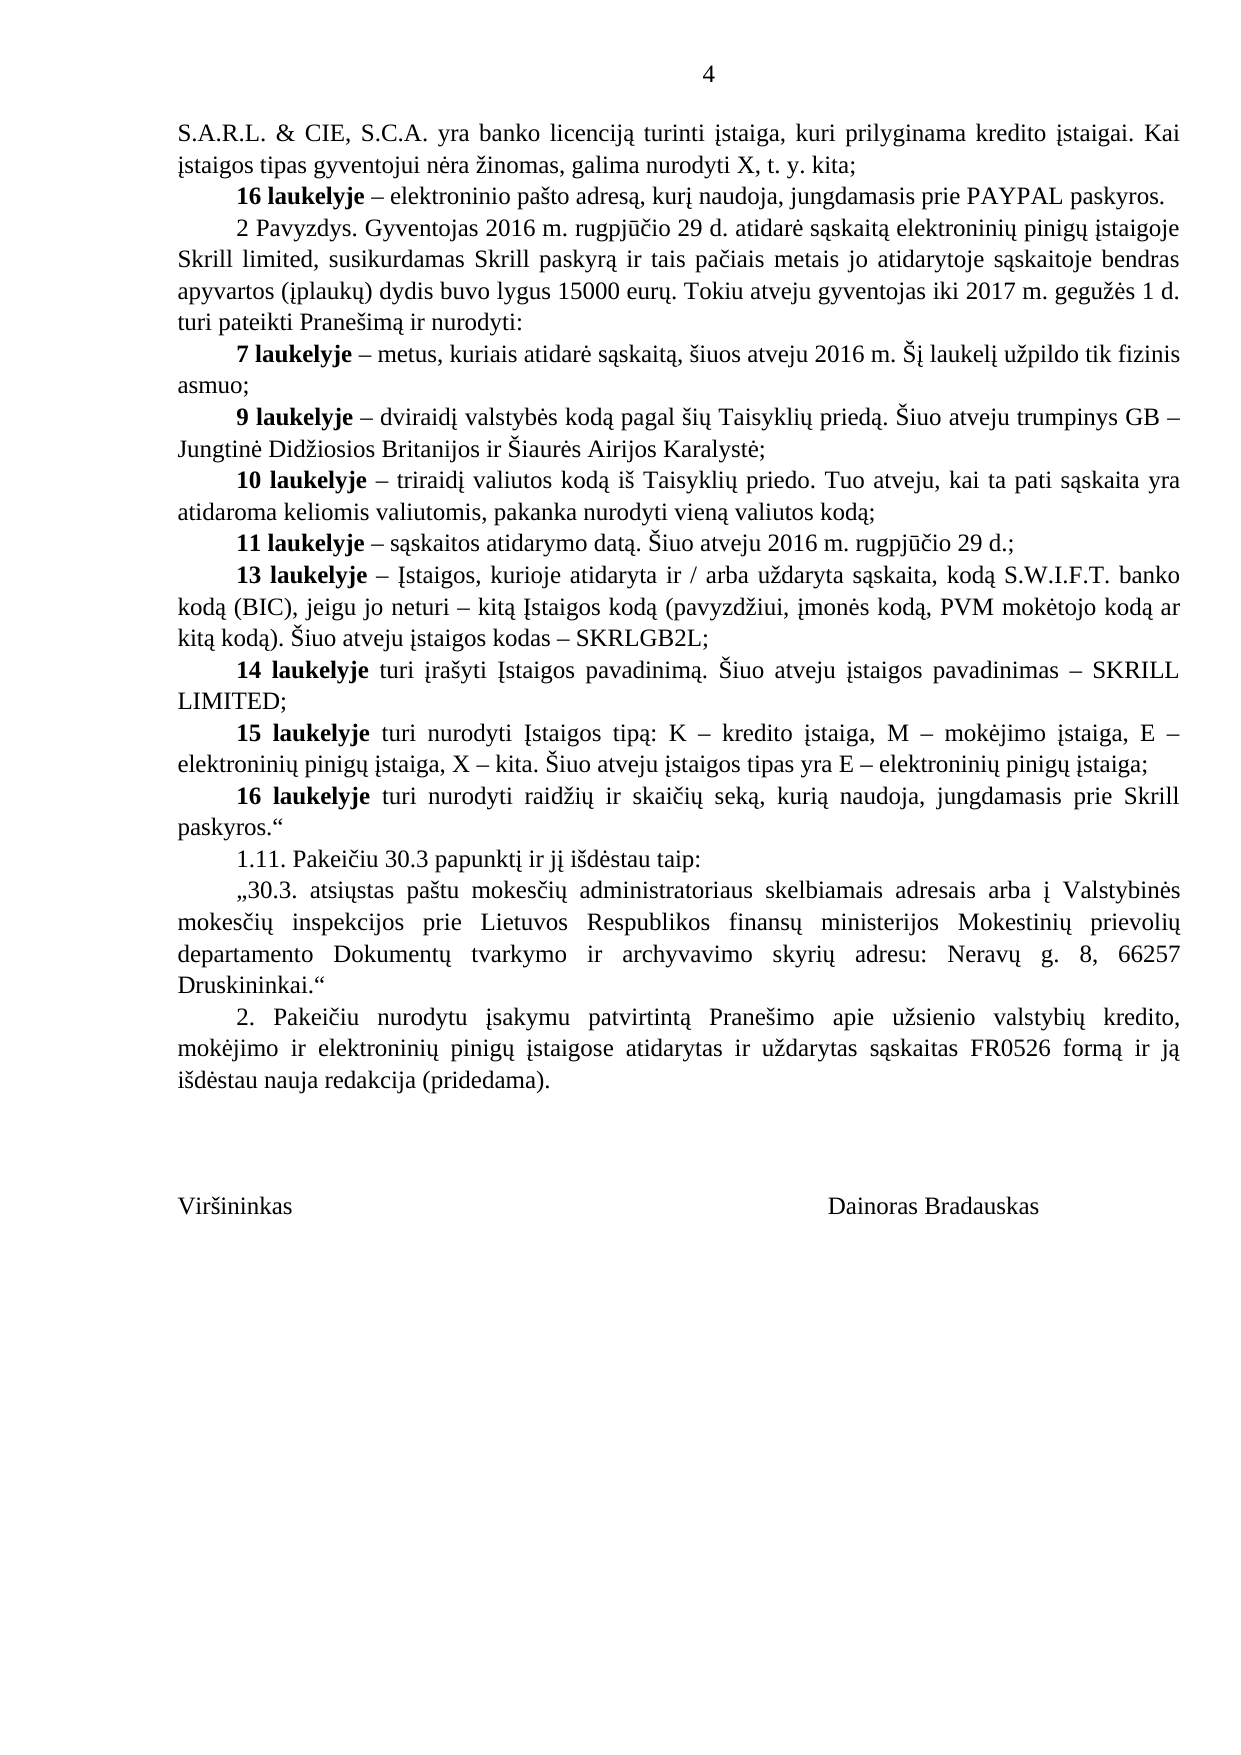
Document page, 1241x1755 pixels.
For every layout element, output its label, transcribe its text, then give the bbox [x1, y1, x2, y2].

text 10 laukelyje – triraidį valiutos kodą iš Taisyklių priedo. Tuo atveju, kai ta pati sąskaita yra atidaroma keliomis valiutomis, pakanka nurodyti vieną valiutos kodą; [177, 465, 1181, 526]
text 13 laukelyje – Įstaigos, kurioje atidaryta ir / arba uždaryta sąskaita, kodą S.W.I.F.T. banko kodą (BIC), jeigu jo neturi – kitą Įstaigos kodą (pavyzdžiui, įmonės kodą, PVM mokėtojo kodą ar kitą kodą). Šiuo atveju įstaigos kodas – SKRLGB2L; [177, 560, 1181, 652]
text 2. Pakeičiu nurodytu įsakymu patvirtintą Pranešimo apie užsienio valstybių kredito, mokėjimo ir elektroninių pinigų įstaigose atidarytas ir uždarytas sąskaitas FR0526 formą ir ją išdėstau nauja redakcija (pridedama). [177, 1002, 1181, 1094]
text „30.3. atsiųstas paštu mokesčių administratoriaus skelbiamais adresais arba į Valstybinės mokesčių inspekcijos prie Lietuvos Respublikos finansų ministerijos Mokestinių prievolių departamento Dokumentų tvarkymo ir archyvavimo skyrių adresu: Neravų g. 8, 66257 Druskininkai.“ [177, 876, 1181, 999]
text 9 laukelyje – dviraidį valstybės kodą pagal šių Taisyklių priedą. Šiuo atveju trumpinys GB – Jungtinė Didžiosios Britanijos ir Šiaurės Airijos Karalystė; [177, 402, 1181, 462]
text 1.11. Pakeičiu 30.3 papunktį ir jį išdėstau taip: [177, 844, 1181, 873]
text 11 laukelyje – sąskaitos atidarymo datą. Šiuo atveju 2016 m. rugpjūčio 29 d.; [177, 528, 1181, 557]
text 16 laukelyje – elektroninio pašto adresą, kurį naudoja, jungdamasis prie PAYPAL paskyros. [177, 181, 1181, 210]
text 14 laukelyje turi įrašyti Įstaigos pavadinimą. Šiuo atveju įstaigos pavadinimas – SKRILL LIMITED; [177, 655, 1181, 715]
text 15 laukelyje turi nurodyti Įstaigos tipą: K – kredito įstaiga, M – mokėjimo įstaiga, E – elektroninių pinigų įstaiga, X – kita. Šiuo atveju įstaigos tipas yra E – elektroninių pinigų įstaiga; [177, 718, 1181, 778]
text 2 Pavyzdys. Gyventojas 2016 m. rugpjūčio 29 d. atidarė sąskaitą elektroninių pinigų įstaigoje Skrill limited, susikurdamas Skrill paskyrą ir tais pačiais metais jo atidarytoje sąskaitoje bendras apyvartos (įplaukų) dydis buvo lygus 15000 eurų. Tokiu atveju gyventojas iki 2017 m. gegužės 1 d. turi pateikti Pranešimą ir nurodyti: [177, 213, 1181, 336]
text 16 laukelyje turi nurodyti raidžių ir skaičių seką, kurią naudoja, jungdamasis prie Skrill paskyros.“ [177, 781, 1181, 841]
text S.A.R.L. & CIE, S.C.A. yra banko licenciją turinti įstaiga, kuri prilyginama kredito įstaigai. Kai įstaigos tipas gyventojui nėra žinomas, galima nurodyti X, t. y. kita; [177, 118, 1181, 178]
text 7 laukelyje – metus, kuriais atidarė sąskaitą, šiuos atveju 2016 m. Šį laukelį užpildo tik fizinis asmuo; [177, 339, 1181, 399]
text Viršininkas Dainoras Bradauskas [177, 1191, 1181, 1220]
